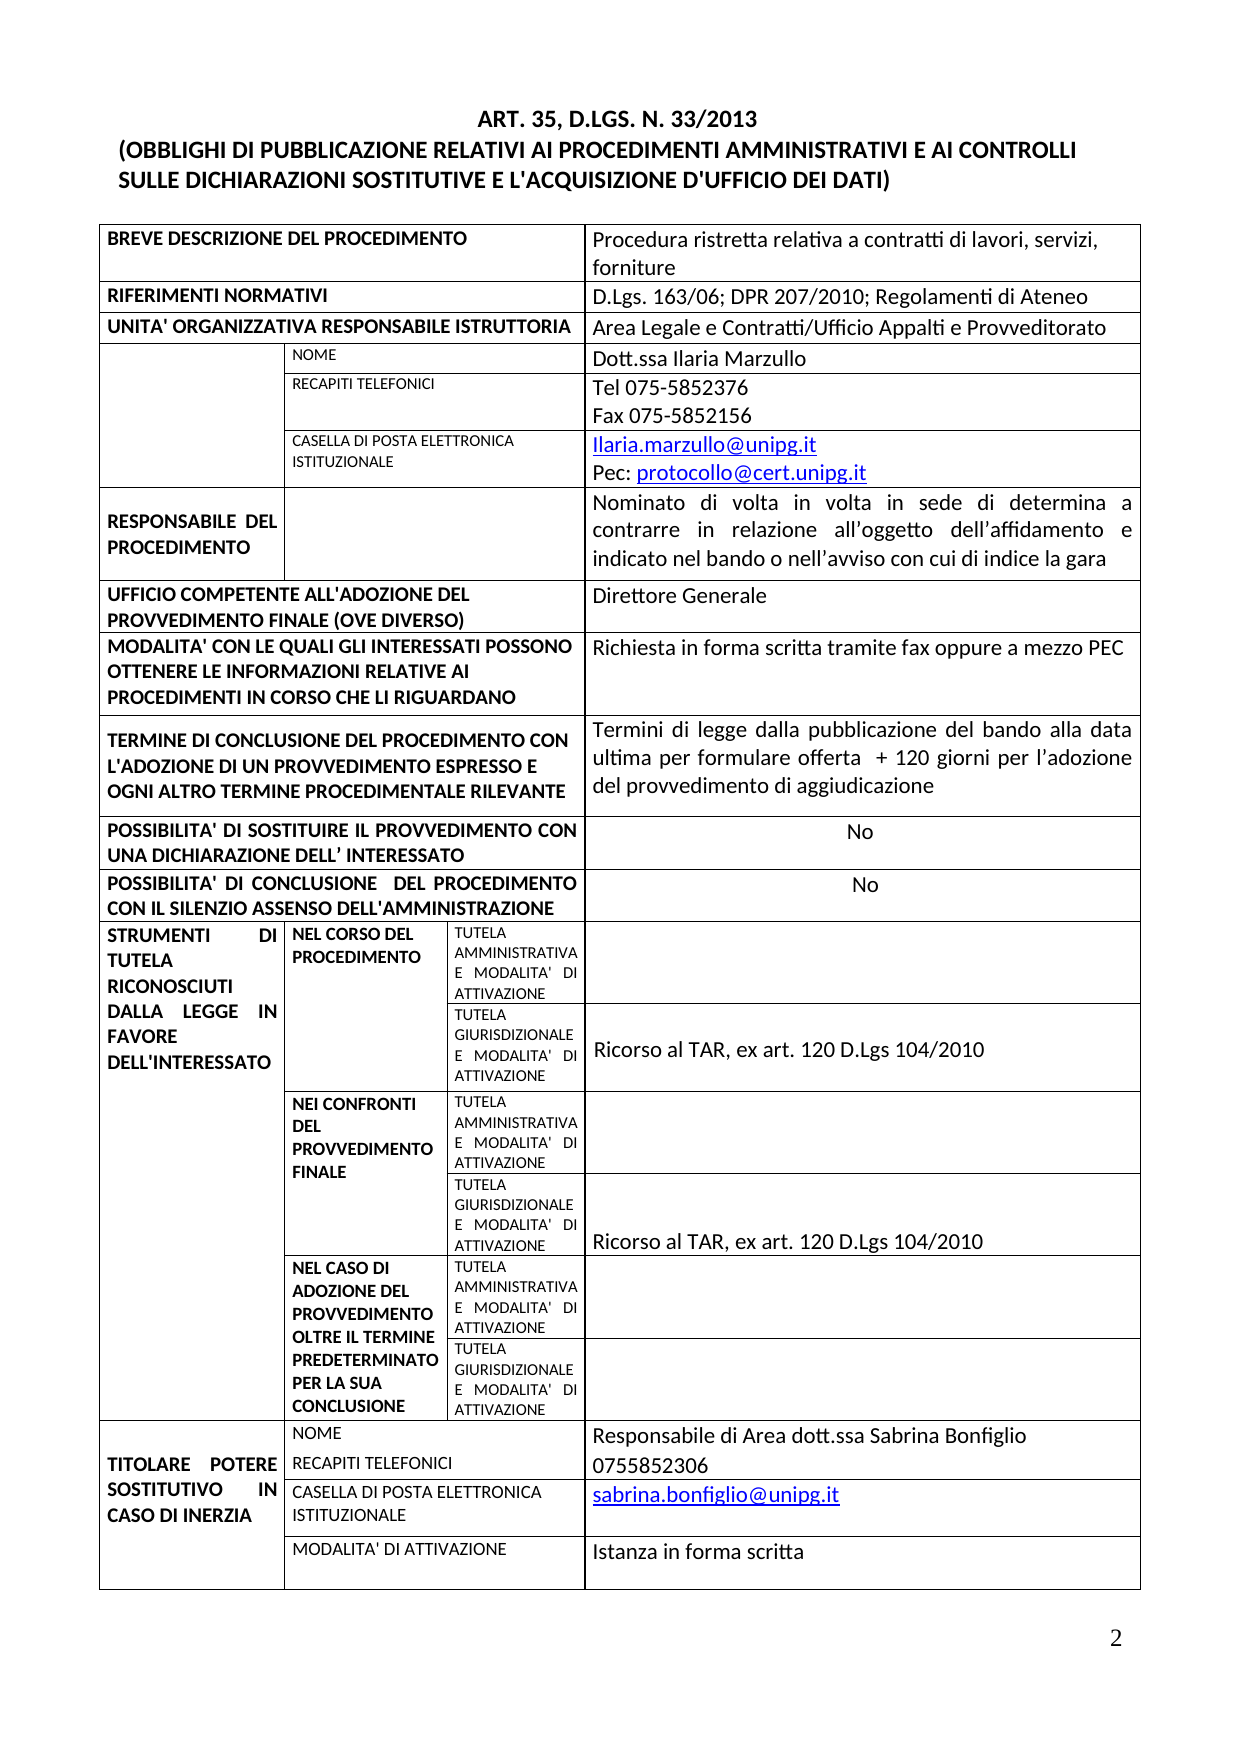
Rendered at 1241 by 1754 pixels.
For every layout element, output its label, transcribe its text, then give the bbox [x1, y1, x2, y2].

table_cell CASELLA DI POSTA ELETTRONICA ISTITUZIONALE [285, 431, 584, 487]
table_cell Ilaria.marzullo@unipg.it Pec: protocollo@cert.unipg.it [586, 431, 1140, 487]
table_cell NEL CORSO DEL PROCEDIMENTO [285, 922, 447, 1091]
table_cell [586, 1092, 1140, 1173]
table_cell NEL CASO DI ADOZIONE DEL PROVVEDIMENTO OLTRE IL TERMINE PREDETERMINATO PER LA SUA CONCLUSIONE [285, 1256, 447, 1420]
table_cell Tel 075-5852376 Fax 075-5852156 [586, 374, 1140, 429]
table_cell RECAPITI TELEFONICI [285, 374, 584, 429]
table_cell UFFICIO COMPETENTE ALL'ADOZIONE DEL PROVVEDIMENTO FINALE (OVE DIVERSO) [100, 581, 584, 632]
table_cell TUTELA GIURISDIZIONALE E MODALITA' DI ATTIVAZIONE [448, 1174, 584, 1255]
table_cell RECAPITI TELEFONICI [285, 1451, 584, 1479]
table_cell Responsabile di Area dott.ssa Sabrina Bonfiglio [586, 1421, 1140, 1451]
table_cell TUTELA GIURISDIZIONALE E MODALITA' DI ATTIVAZIONE [448, 1339, 584, 1420]
text (Obblighi di pubblicazione relativi ai procedimenti amministrativi e ai controlli sulle dichiarazioni sostitutive e l'acquisizione d'ufficio dei dati) [118, 134, 1122, 195]
table_cell 0755852306 [586, 1451, 1140, 1479]
table_cell NOME [285, 1421, 584, 1451]
table_cell Direttore Generale [586, 581, 1140, 632]
text Art. 35, d.lgs. n. 33/2013 [118, 103, 1122, 134]
table_cell sabrina.bonfiglio@unipg.it [586, 1480, 1140, 1536]
table_header Procedura ristretta relativa a contratti di lavori, servizi, forniture [586, 225, 1140, 281]
table_cell [285, 488, 584, 580]
table_cell TERMINE DI CONCLUSIONE DEL PROCEDIMENTO CON L'ADOZIONE DI UN PROVVEDIMENTO ESPRESSO E OGNI ALTRO TERMINE PROCEDIMENTALE RILEVANTE [100, 716, 584, 816]
table_cell [100, 344, 284, 487]
table_cell TUTELA AMMINISTRATIVA E MODALITA' DI ATTIVAZIONE [448, 1092, 584, 1173]
table_cell TUTELA AMMINISTRATIVA E MODALITA' DI ATTIVAZIONE [448, 1256, 584, 1338]
table_header BREVE DESCRIZIONE DEL PROCEDIMENTO [100, 225, 584, 281]
table_cell [586, 1339, 1140, 1420]
table_cell [586, 922, 1140, 1003]
table_cell Istanza in forma scritta [586, 1537, 1140, 1589]
table_cell UNITA' ORGANIZZATIVA RESPONSABILE ISTRUTTORIA [100, 313, 584, 343]
table_cell Termini di legge dalla pubblicazione del bando alla data ultima per formulare offerta + 120 giorni per l’adozione del provvedimento di aggiudicazione [586, 716, 1140, 816]
table_cell RESPONSABILE DEL PROCEDIMENTO [100, 488, 284, 580]
table_cell NOME [285, 344, 584, 372]
table_cell STRUMENTI DI TUTELA RICONOSCIUTI DALLA LEGGE IN FAVORE DELL'INTERESSATO [100, 922, 284, 1420]
table_cell D.Lgs. 163/06; DPR 207/2010; Regolamenti di Ateneo [586, 282, 1140, 312]
table_cell MODALITA' CON LE QUALI GLI INTERESSATI POSSONO OTTENERE LE INFORMAZIONI RELATIVE AI PROCEDIMENTI IN CORSO CHE LI RIGUARDANO [100, 633, 584, 714]
table_cell Nominato di volta in volta in sede di determina a contrarre in relazione all’oggetto dell’affidamento e indicato nel bando o nell’avviso con cui di indice la gara [586, 488, 1140, 580]
table_cell POSSIBILITA' DI CONCLUSIONE DEL PROCEDIMENTO CON IL SILENZIO ASSENSO DELL'AMMINISTRAZIONE [100, 870, 584, 921]
table_cell [100, 1421, 284, 1451]
table_cell [586, 1256, 1140, 1338]
table_cell Richiesta in forma scritta tramite fax oppure a mezzo PEC [586, 633, 1140, 714]
table_cell TUTELA GIURISDIZIONALE E MODALITA' DI ATTIVAZIONE [448, 1004, 584, 1091]
table_cell No [586, 870, 1140, 921]
table_cell RIFERIMENTI NORMATIVI [100, 282, 584, 312]
table_cell Ricorso al TAR, ex art. 120 D.Lgs 104/2010 [586, 1004, 1140, 1091]
table_cell TUTELA AMMINISTRATIVA E MODALITA' DI ATTIVAZIONE [448, 922, 584, 1003]
table_cell TITOLARE POTERE SOSTITUTIVO IN CASO DI INERZIA [100, 1451, 284, 1589]
table_cell NEI CONFRONTI DEL PROVVEDIMENTO FINALE [285, 1092, 447, 1255]
table_cell POSSIBILITA' DI SOSTITUIRE IL PROVVEDIMENTO CON UNA DICHIARAZIONE DELL’ INTERESSATO [100, 817, 584, 869]
table_cell CASELLA DI POSTA ELETTRONICA ISTITUZIONALE [285, 1480, 584, 1536]
table_cell Dott.ssa Ilaria Marzullo [586, 344, 1140, 372]
table_cell No [586, 817, 1140, 869]
table_cell MODALITA' DI ATTIVAZIONE [285, 1537, 584, 1589]
table_cell Ricorso al TAR, ex art. 120 D.Lgs 104/2010 [586, 1174, 1140, 1255]
table_cell Area Legale e Contratti/Ufficio Appalti e Provveditorato [586, 313, 1140, 343]
